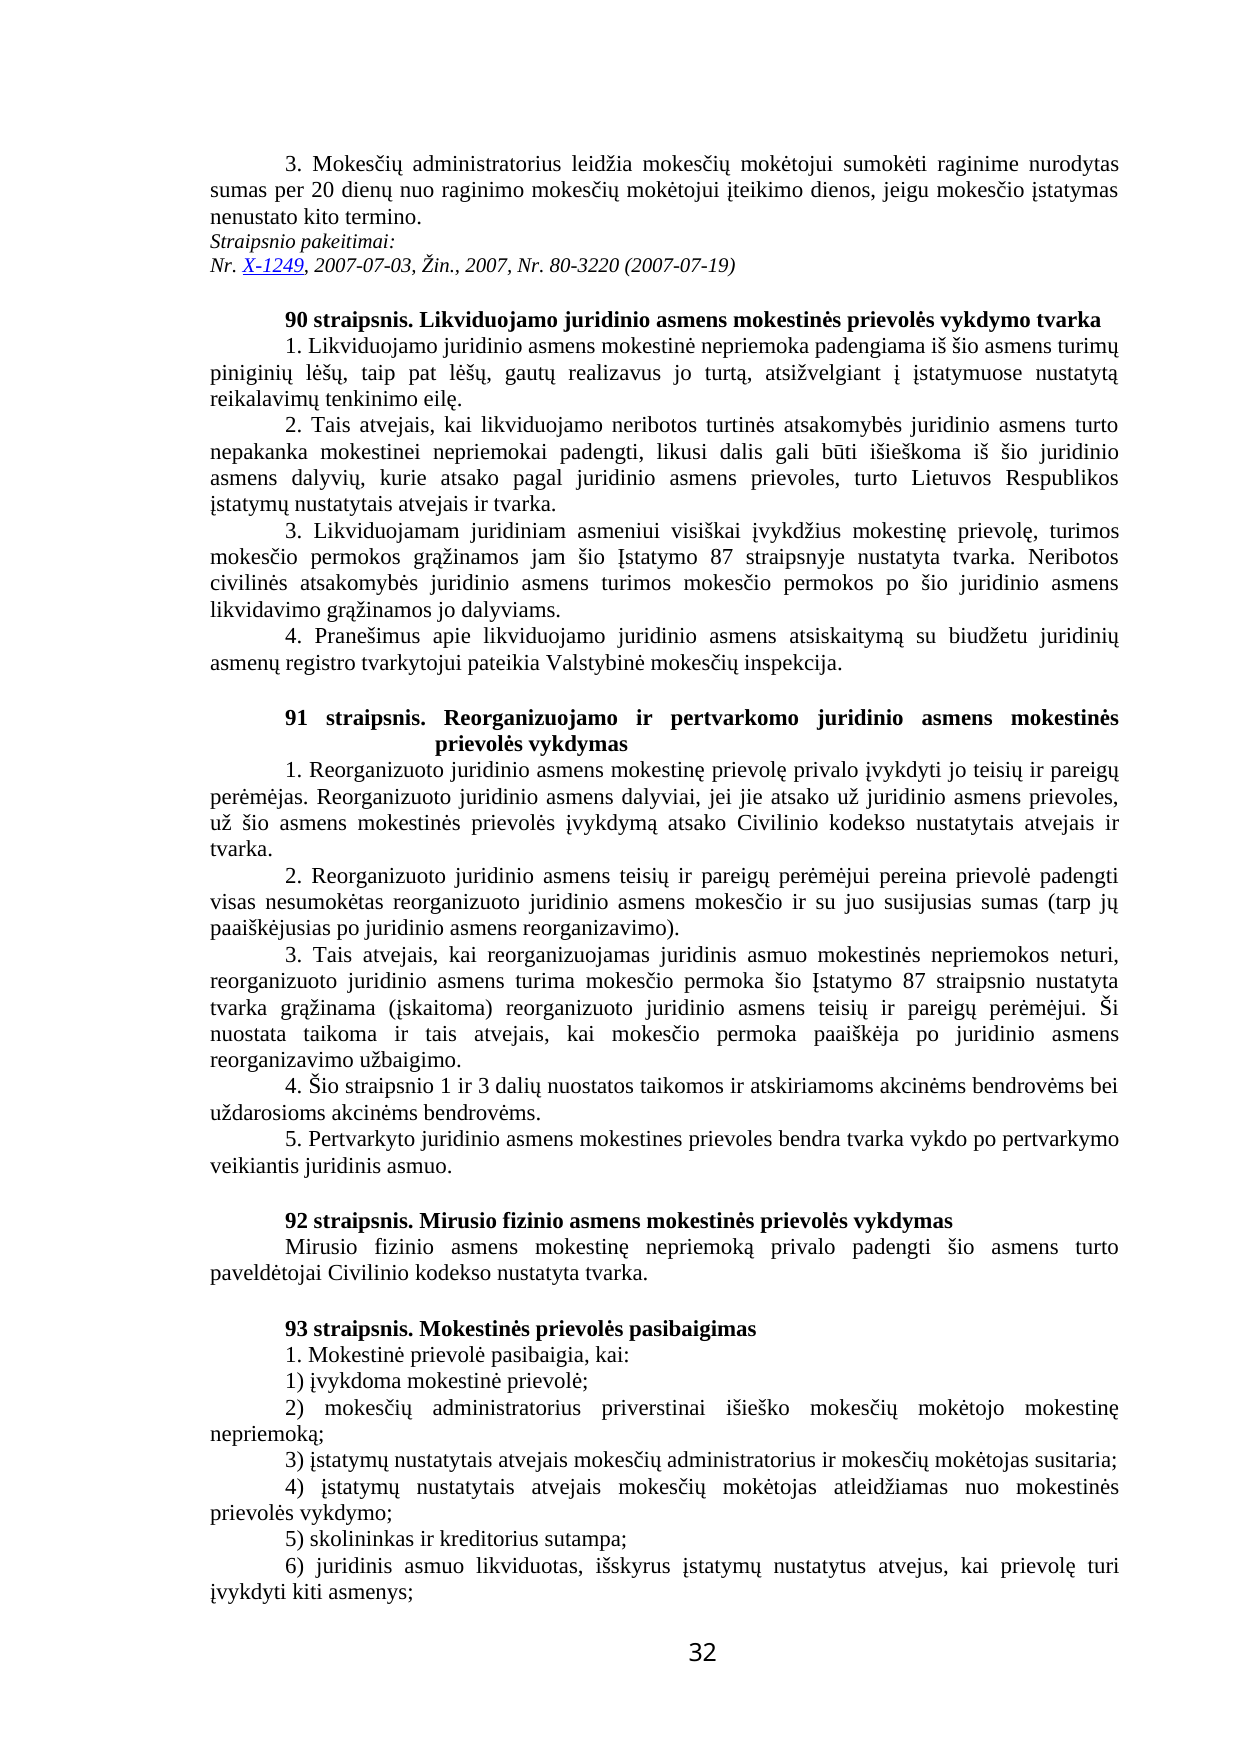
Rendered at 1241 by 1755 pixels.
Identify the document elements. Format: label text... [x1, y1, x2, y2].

text Straipsnio pakeitimai: [210, 229, 1120, 253]
text 2) mokesčių administratorius priverstinai išieško mokesčių mokėtojo mokestinę nepriemoką; [210, 1394, 1120, 1446]
text 92 straipsnis. Mirusio fizinio asmens mokestinės prievolės vykdymas [210, 1207, 1120, 1233]
text 4) įstatymų nustatytais atvejais mokesčių mokėtojas atleidžiamas nuo mokestinės prievolės vykdymo; [210, 1473, 1120, 1525]
text 4. Šio straipsnio 1 ir 3 dalių nuostatos taikomos ir atskiriamoms akcinėms bendrovėms bei uždarosioms akcinėms bendrovėms. [210, 1073, 1120, 1125]
text 1) įvykdoma mokestinė prievolė; [210, 1367, 1120, 1394]
text 2. Reorganizuoto juridinio asmens teisių ir pareigų perėmėjui pereina prievolė padengti visas nesumokėtas reorganizuoto juridinio asmens mokesčio ir su juo susijusias sumas (tarp jų paaiškėjusias po juridinio asmens reorganizavimo). [210, 862, 1120, 941]
text 2. Tais atvejais, kai likviduojamo neribotos turtinės atsakomybės juridinio asmens turto nepakanka mokestinei nepriemokai padengti, likusi dalis gali būti išieškoma iš šio juridinio asmens dalyvių, kurie atsako pagal juridinio asmens prievoles, turto Lietuvos Respublikos įstatymų nustatytais atvejais ir tvarka. [210, 411, 1120, 517]
text 4. Pranešimus apie likviduojamo juridinio asmens atsiskaitymą su biudžetu juridinių asmenų registro tvarkytojui pateikia Valstybinė mokesčių inspekcija. [210, 622, 1120, 675]
text 6) juridinis asmuo likviduotas, išskyrus įstatymų nustatytus atvejus, kai prievolę turi įvykdyti kiti asmenys; [210, 1552, 1120, 1604]
text 5. Pertvarkyto juridinio asmens mokestines prievoles bendra tvarka vykdo po pertvarkymo veikiantis juridinis asmuo. [210, 1125, 1120, 1178]
text 1. Mokestinė prievolė pasibaigia, kai: [210, 1341, 1120, 1367]
text 3) įstatymų nustatytais atvejais mokesčių administratorius ir mokesčių mokėtojas susitaria; [210, 1446, 1120, 1473]
text Mirusio fizinio asmens mokestinę nepriemoką privalo padengti šio asmens turto paveldėtojai Civilinio kodekso nustatyta tvarka. [210, 1233, 1120, 1286]
text 5) skolininkas ir kreditorius sutampa; [210, 1525, 1120, 1552]
text 3. Mokesčių administratorius leidžia mokesčių mokėtojui sumokėti raginime nurodytas sumas per 20 dienų nuo raginimo mokesčių mokėtojui įteikimo dienos, jeigu mokesčio įstatymas nenustato kito termino. [210, 150, 1120, 229]
text 93 straipsnis. Mokestinės prievolės pasibaigimas [210, 1314, 1120, 1341]
text 3. Tais atvejais, kai reorganizuojamas juridinis asmuo mokestinės nepriemokos neturi, reorganizuoto juridinio asmens turima mokesčio permoka šio Įstatymo 87 straipsnio nustatyta tvarka grąžinama (įskaitoma) reorganizuoto juridinio asmens teisių ir pareigų perėmėjui. Ši nuostata taikoma ir tais atvejais, kai mokesčio permoka paaiškėja po juridinio asmens reorganizavimo užbaigimo. [210, 941, 1120, 1073]
text 1. Likviduojamo juridinio asmens mokestinė nepriemoka padengiama iš šio asmens turimų piniginių lėšų, taip pat lėšų, gautų realizavus jo turtą, atsižvelgiant į įstatymuose nustatytą reikalavimų tenkinimo eilę. [210, 332, 1120, 411]
text Nr. X-1249, 2007-07-03, Žin., 2007, Nr. 80-3220 (2007-07-19) [210, 253, 1120, 277]
text 91 straipsnis. Reorganizuojamo ir pertvarkomo juridinio asmens mokestinės prievolės vykdymas [285, 704, 1120, 756]
text 3. Likviduojamam juridiniam asmeniui visiškai įvykdžius mokestinę prievolę, turimos mokesčio permokos grąžinamos jam šio Įstatymo 87 straipsnyje nustatyta tvarka. Neribotos civilinės atsakomybės juridinio asmens turimos mokesčio permokos po šio juridinio asmens likvidavimo grąžinamos jo dalyviams. [210, 517, 1120, 622]
text 1. Reorganizuoto juridinio asmens mokestinę prievolę privalo įvykdyti jo teisių ir pareigų perėmėjas. Reorganizuoto juridinio asmens dalyviai, jei jie atsako už juridinio asmens prievoles, už šio asmens mokestinės prievolės įvykdymą atsako Civilinio kodekso nustatytais atvejais ir tvarka. [210, 756, 1120, 862]
text 90 straipsnis. Likviduojamo juridinio asmens mokestinės prievolės vykdymo tvarka [285, 306, 1120, 332]
